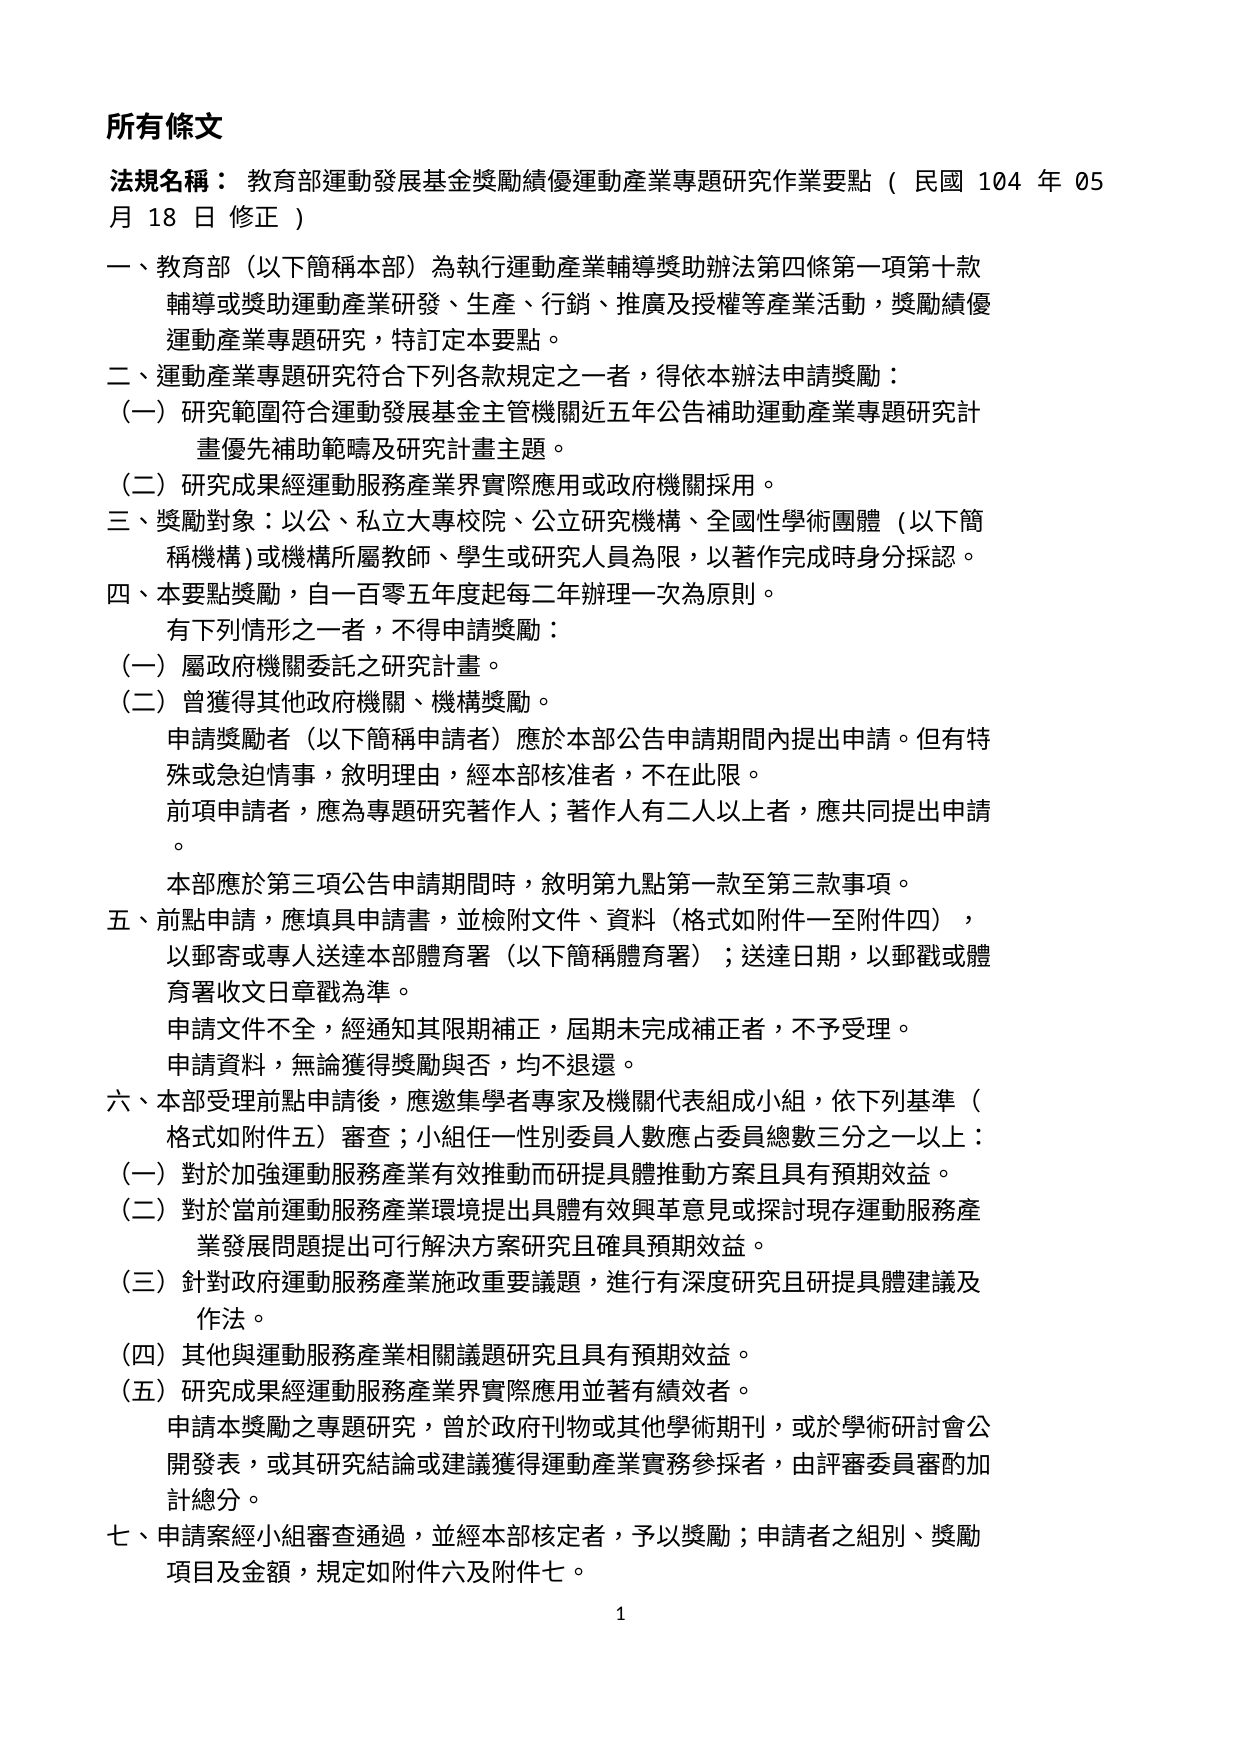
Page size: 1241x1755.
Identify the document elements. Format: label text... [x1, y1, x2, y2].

table_header [184, 242, 1134, 248]
table_cell 一、教育部（以下簡稱本部）為執行運動產業輔導獎助辦法第四條第一項第十款 輔導或獎助運動產業研發、生產、行銷、推廣及授權等產業活動，獎勵績優 運動產業專題研究，特訂定本要點。 二、運動產業專題研究符合下列各款規定之一者，得依本辦法申請獎勵： （一）研究範圍符合運動發展基金主管機關近五年公告補助運動產業專題研究計 畫優先補助範疇及研究計畫主題。 （二）研究成果經運動服務產業界實際應用或政府機關採用。 三、獎勵對象：以公、私立大專校院、公立研究機構、全國性學術團體 (以下簡 稱機構)或機構所屬教師、學生或研究人員為限，以著作完成時身分採認。 四、本要點獎勵，自一百零五年度起每二年辦理一次為原則。 有下列情形之一者，不得申請獎勵： （一）屬政府機關委託之研究計畫。 （二）曾獲得其他政府機關、機構獎勵。 申請獎勵者（以下簡稱申請者）應於本部公告申請期間內提出申請。但有特 殊或急迫情事，敘明理由，經本部核准者，不在此限。 前項申請者，應為專題研究著作人；著作人有二人以上者，應共同提出申請 。 本部應於第三項公告申請期間時，敘明第九點第一款至第三款事項。 五、前點申請，應填具申請書，並檢附文件、資料（格式如附件一至附件四）， 以郵寄或專人送達本部體育署（以下簡稱體育署）；送達日期，以郵戳或體 育署收文日章戳為準。 申請文件不全，經通知其限期補正，屆期未完成補正者，不予受理。 申請資料，無論獲得獎勵與否，均不退還。 六、本部受理前點申請後，應邀集學者專家及機關代表組成小組，依下列基準（ 格式如附件五）審查；小組任一性別委員人數應占委員總數三分之一以上： （一）對於加強運動服務產業有效推動而研提具體推動方案且具有預期效益。 （二）對於當前運動服務產業環境提出具體有效興革意見或探討現存運動服務產 業發展問題提出可行解決方案研究且確具預期效益。 （三）針對政府運動服務產業施政重要議題，進行有深度研究且研提具體建議及 作法。 （四）其他與運動服務產業相關議題研究且具有預期效益。 （五）研究成果經運動服務產業界實際應用並著有績效者。 申請本獎勵之專題研究，曾於政府刊物或其他學術期刊，或於學術研討會公 開發表，或其研究結論或建議獲得運動產業實務參採者，由評審委員審酌加 計總分。 七、申請案經小組審查通過，並經本部核定者，予以獎勵；申請者之組別、獎勵 項目及金額，規定如附件六及附件七。 [106, 248, 1134, 1589]
table_header 法規名稱： 教育部運動發展基金獎勵績優運動產業專題研究作業要點 ( 民國 104 年 05 月 18 日 修正 ) [106, 158, 1134, 236]
table_header [106, 242, 184, 248]
subtitle 所有條文 [106, 103, 1134, 146]
